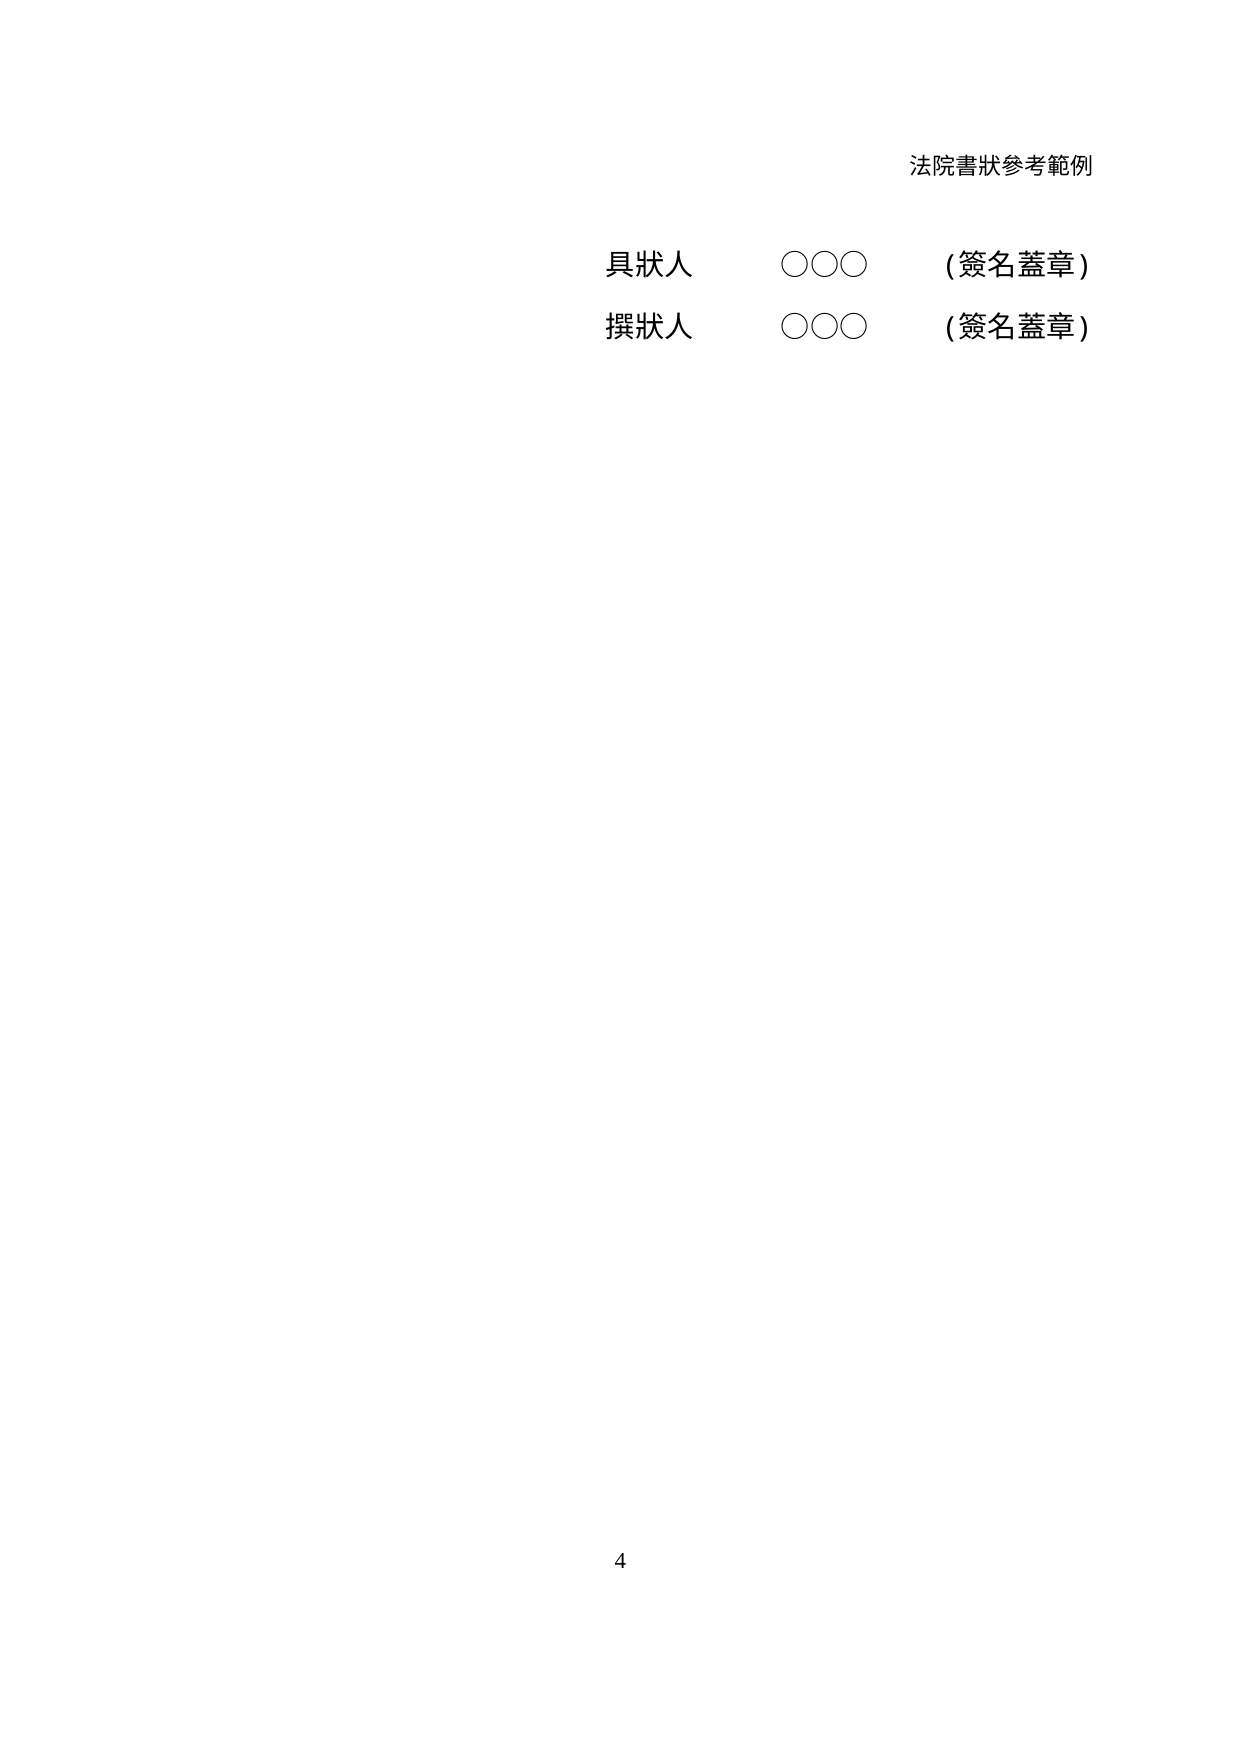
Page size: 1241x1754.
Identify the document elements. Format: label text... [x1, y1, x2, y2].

text 撰狀人 ○○○ (簽名蓋章) [148, 283, 1092, 346]
text 具狀人 ○○○ (簽名蓋章) [148, 221, 1092, 283]
